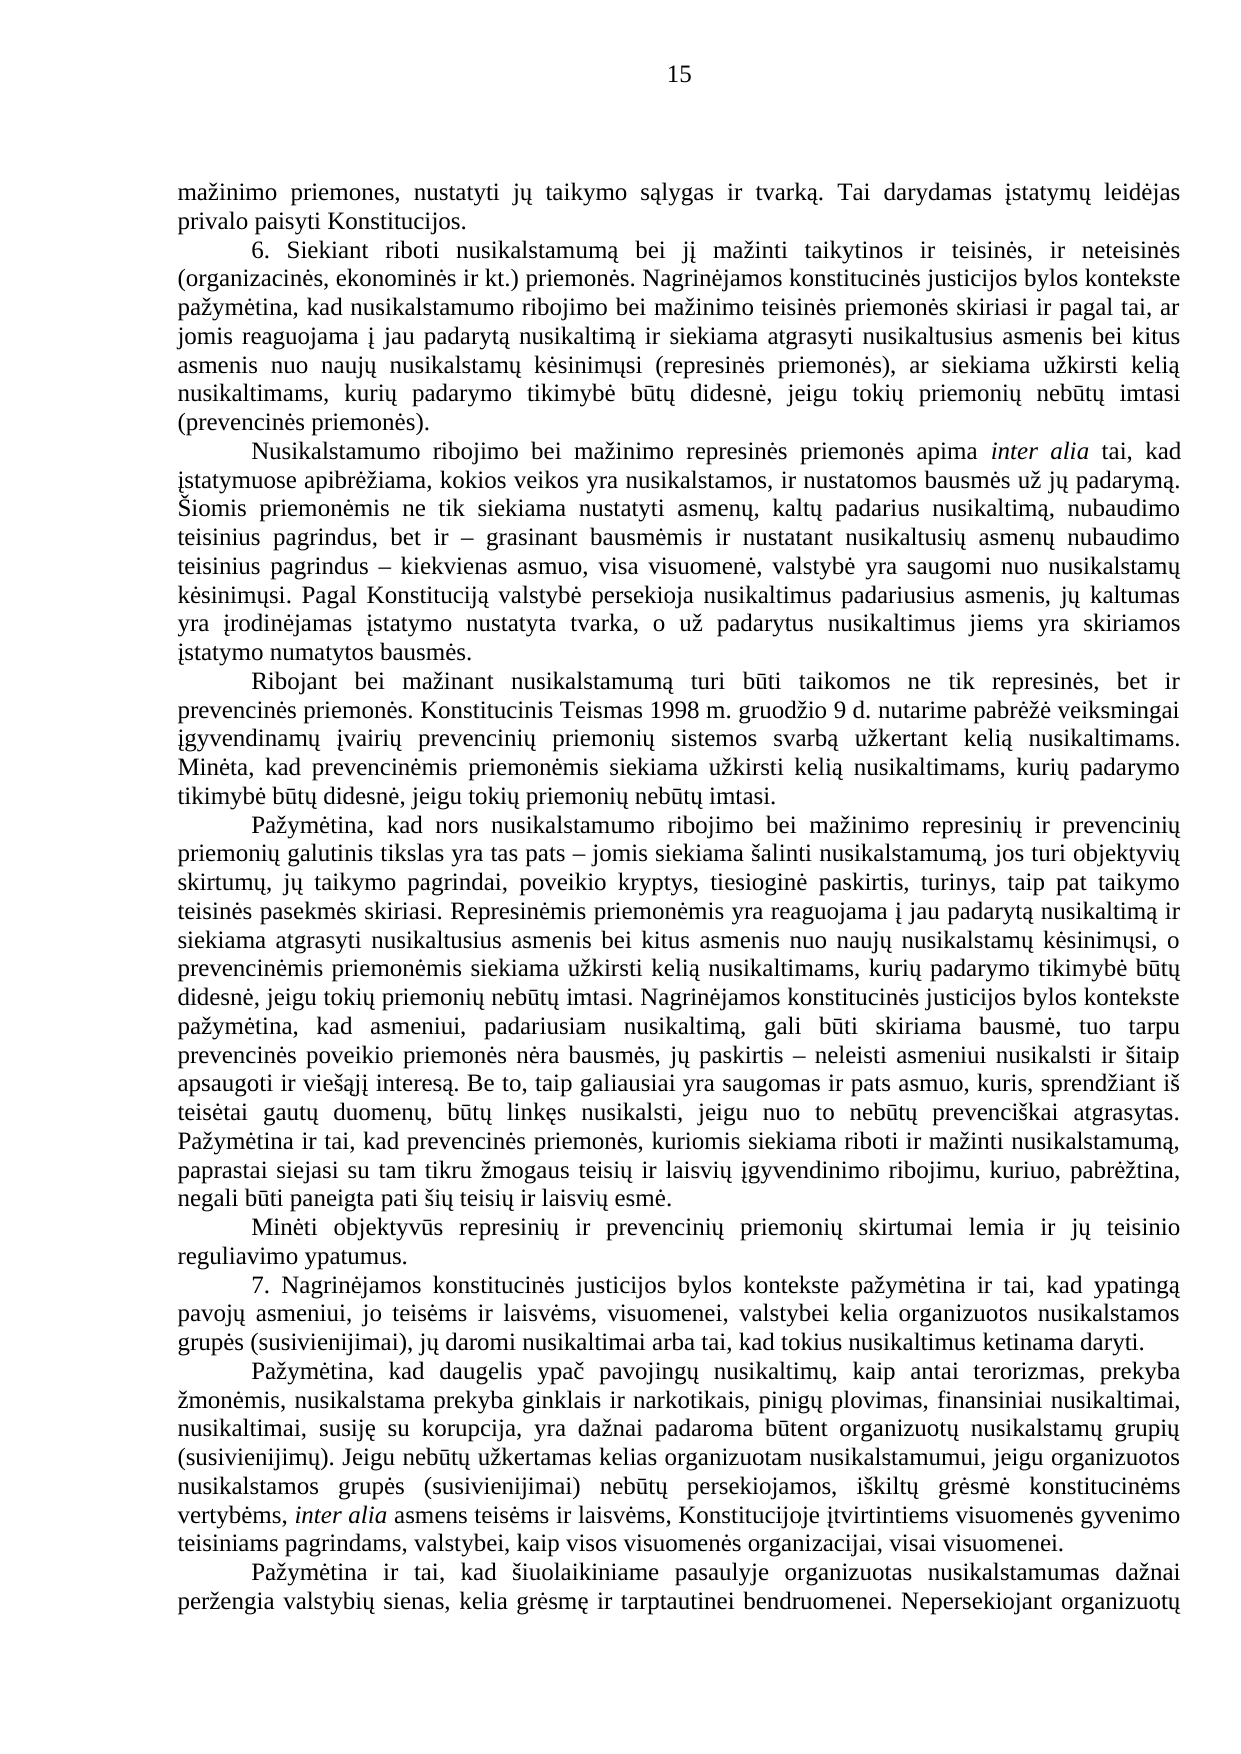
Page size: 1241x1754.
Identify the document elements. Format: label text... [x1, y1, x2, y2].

text Pažymėtina, kad nors nusikalstamumo ribojimo bei mažinimo represinių ir prevencinių priemonių galutinis tikslas yra tas pats – jomis siekiama šalinti nusikalstamumą, jos turi objektyvių skirtumų, jų taikymo pagrindai, poveikio kryptys, tiesioginė paskirtis, turinys, taip pat taikymo teisinės pasekmės skiriasi. Represinėmis priemonėmis yra reaguojama į jau padarytą nusikaltimą ir siekiama atgrasyti nusikaltusius asmenis bei kitus asmenis nuo naujų nusikalstamų kėsinimųsi, o prevencinėmis priemonėmis siekiama užkirsti kelią nusikaltimams, kurių padarymo tikimybė būtų didesnė, jeigu tokių priemonių nebūtų imtasi. Nagrinėjamos konstitucinės justicijos bylos kontekste pažymėtina, kad asmeniui, padariusiam nusikaltimą, gali būti skiriama bausmė, tuo tarpu prevencinės poveikio priemonės nėra bausmės, jų paskirtis – neleisti asmeniui nusikalsti ir šitaip apsaugoti ir viešąjį interesą. Be to, taip galiausiai yra saugomas ir pats asmuo, kuris, sprendžiant iš teisėtai gautų duomenų, būtų linkęs nusikalsti, jeigu nuo to nebūtų prevenciškai atgrasytas. Pažymėtina ir tai, kad prevencinės priemonės, kuriomis siekiama riboti ir mažinti nusikalstamumą, paprastai siejasi su tam tikru žmogaus teisių ir laisvių įgyvendinimo ribojimu, kuriuo, pabrėžtina, negali būti paneigta pati šių teisių ir laisvių esmė. [177, 810, 1181, 1212]
text Minėti objektyvūs represinių ir prevencinių priemonių skirtumai lemia ir jų teisinio reguliavimo ypatumus. [177, 1212, 1181, 1270]
text 6. Siekiant riboti nusikalstamumą bei jį mažinti taikytinos ir teisinės, ir neteisinės (organizacinės, ekonominės ir kt.) priemonės. Nagrinėjamos konstitucinės justicijos bylos kontekste pažymėtina, kad nusikalstamumo ribojimo bei mažinimo teisinės priemonės skiriasi ir pagal tai, ar jomis reaguojama į jau padarytą nusikaltimą ir siekiama atgrasyti nusikaltusius asmenis bei kitus asmenis nuo naujų nusikalstamų kėsinimųsi (represinės priemonės), ar siekiama užkirsti kelią nusikaltimams, kurių padarymo tikimybė būtų didesnė, jeigu tokių priemonių nebūtų imtasi (prevencinės priemonės). [177, 235, 1181, 436]
text Ribojant bei mažinant nusikalstamumą turi būti taikomos ne tik represinės, bet ir prevencinės priemonės. Konstitucinis Teismas 1998 m. gruodžio 9 d. nutarime pabrėžė veiksmingai įgyvendinamų įvairių prevencinių priemonių sistemos svarbą užkertant kelią nusikaltimams. Minėta, kad prevencinėmis priemonėmis siekiama užkirsti kelią nusikaltimams, kurių padarymo tikimybė būtų didesnė, jeigu tokių priemonių nebūtų imtasi. [177, 666, 1181, 810]
text mažinimo priemones, nustatyti jų taikymo sąlygas ir tvarką. Tai darydamas įstatymų leidėjas privalo paisyti Konstitucijos. [177, 177, 1181, 235]
text Pažymėtina, kad daugelis ypač pavojingų nusikaltimų, kaip antai terorizmas, prekyba žmonėmis, nusikalstama prekyba ginklais ir narkotikais, pinigų plovimas, finansiniai nusikaltimai, nusikaltimai, susiję su korupcija, yra dažnai padaroma būtent organizuotų nusikalstamų grupių (susivienijimų). Jeigu nebūtų užkertamas kelias organizuotam nusikalstamumui, jeigu organizuotos nusikalstamos grupės (susivienijimai) nebūtų persekiojamos, iškiltų grėsmė konstitucinėms vertybėms, inter alia asmens teisėms ir laisvėms, Konstitucijoje įtvirtintiems visuomenės gyvenimo teisiniams pagrindams, valstybei, kaip visos visuomenės organizacijai, visai visuomenei. [177, 1356, 1181, 1557]
text Pažymėtina ir tai, kad šiuolaikiniame pasaulyje organizuotas nusikalstamumas dažnai peržengia valstybių sienas, kelia grėsmę ir tarptautinei bendruomenei. Nepersekiojant organizuotų [177, 1557, 1181, 1615]
text Nusikalstamumo ribojimo bei mažinimo represinės priemonės apima inter alia tai, kad įstatymuose apibrėžiama, kokios veikos yra nusikalstamos, ir nustatomos bausmės už jų padarymą. Šiomis priemonėmis ne tik siekiama nustatyti asmenų, kaltų padarius nusikaltimą, nubaudimo teisinius pagrindus, bet ir – grasinant bausmėmis ir nustatant nusikaltusių asmenų nubaudimo teisinius pagrindus – kiekvienas asmuo, visa visuomenė, valstybė yra saugomi nuo nusikalstamų kėsinimųsi. Pagal Konstituciją valstybė persekioja nusikaltimus padariusius asmenis, jų kaltumas yra įrodinėjamas įstatymo nustatyta tvarka, o už padarytus nusikaltimus jiems yra skiriamos įstatymo numatytos bausmės. [177, 436, 1181, 666]
text 7. Nagrinėjamos konstitucinės justicijos bylos kontekste pažymėtina ir tai, kad ypatingą pavojų asmeniui, jo teisėms ir laisvėms, visuomenei, valstybei kelia organizuotos nusikalstamos grupės (susivienijimai), jų daromi nusikaltimai arba tai, kad tokius nusikaltimus ketinama daryti. [177, 1270, 1181, 1356]
